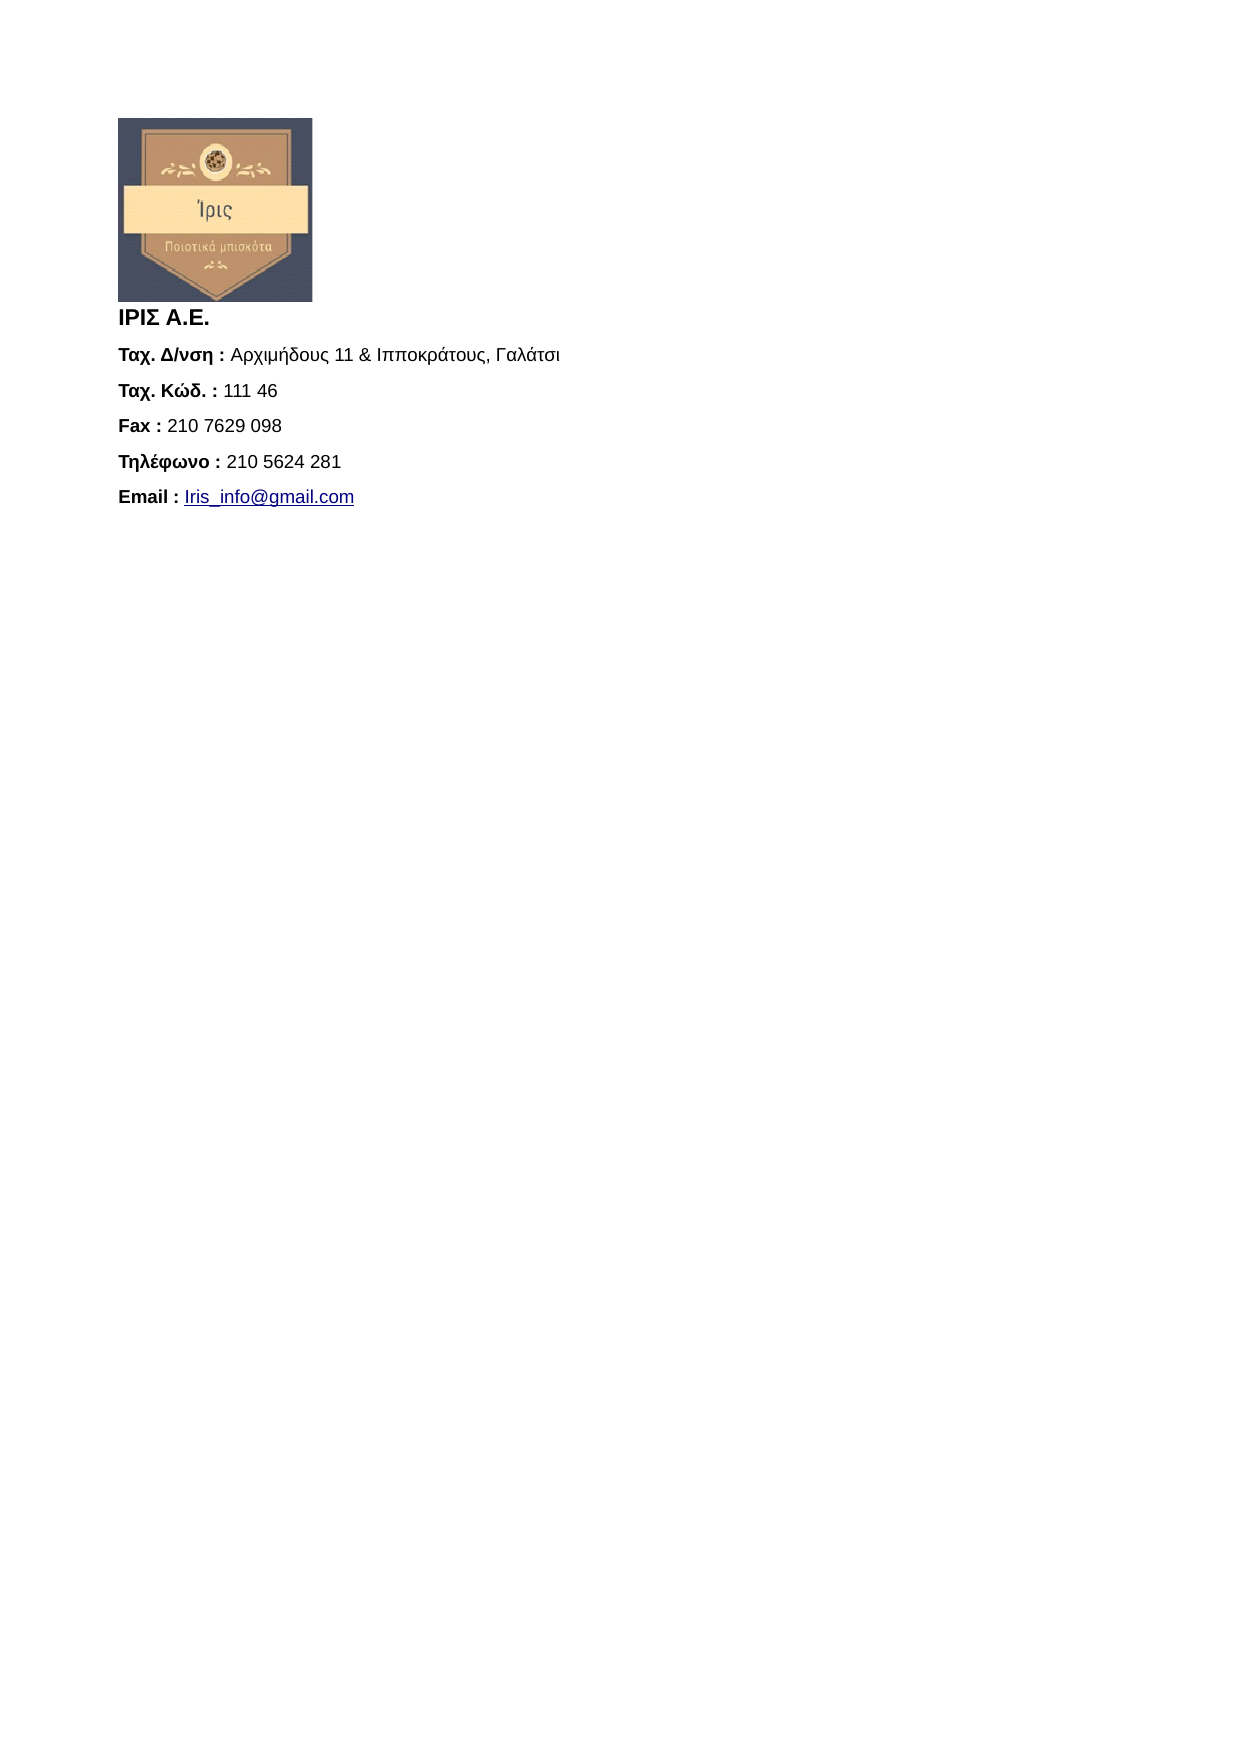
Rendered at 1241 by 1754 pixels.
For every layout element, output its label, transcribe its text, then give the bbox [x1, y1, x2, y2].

text Ταχ. Δ/νση : Αρχιμήδους 11 & Ιπποκράτους, Γαλάτσι [118, 344, 1122, 366]
text Fax : 210 7629 098 [118, 415, 1122, 437]
text Email : Iris_info@gmail.com [118, 486, 1122, 508]
text Ταχ. Κώδ. : 111 46 [118, 380, 1122, 401]
text Τηλέφωνο : 210 5624 281 [118, 451, 1122, 472]
text ΙΡΙΣ Α.Ε. [118, 118, 1122, 330]
